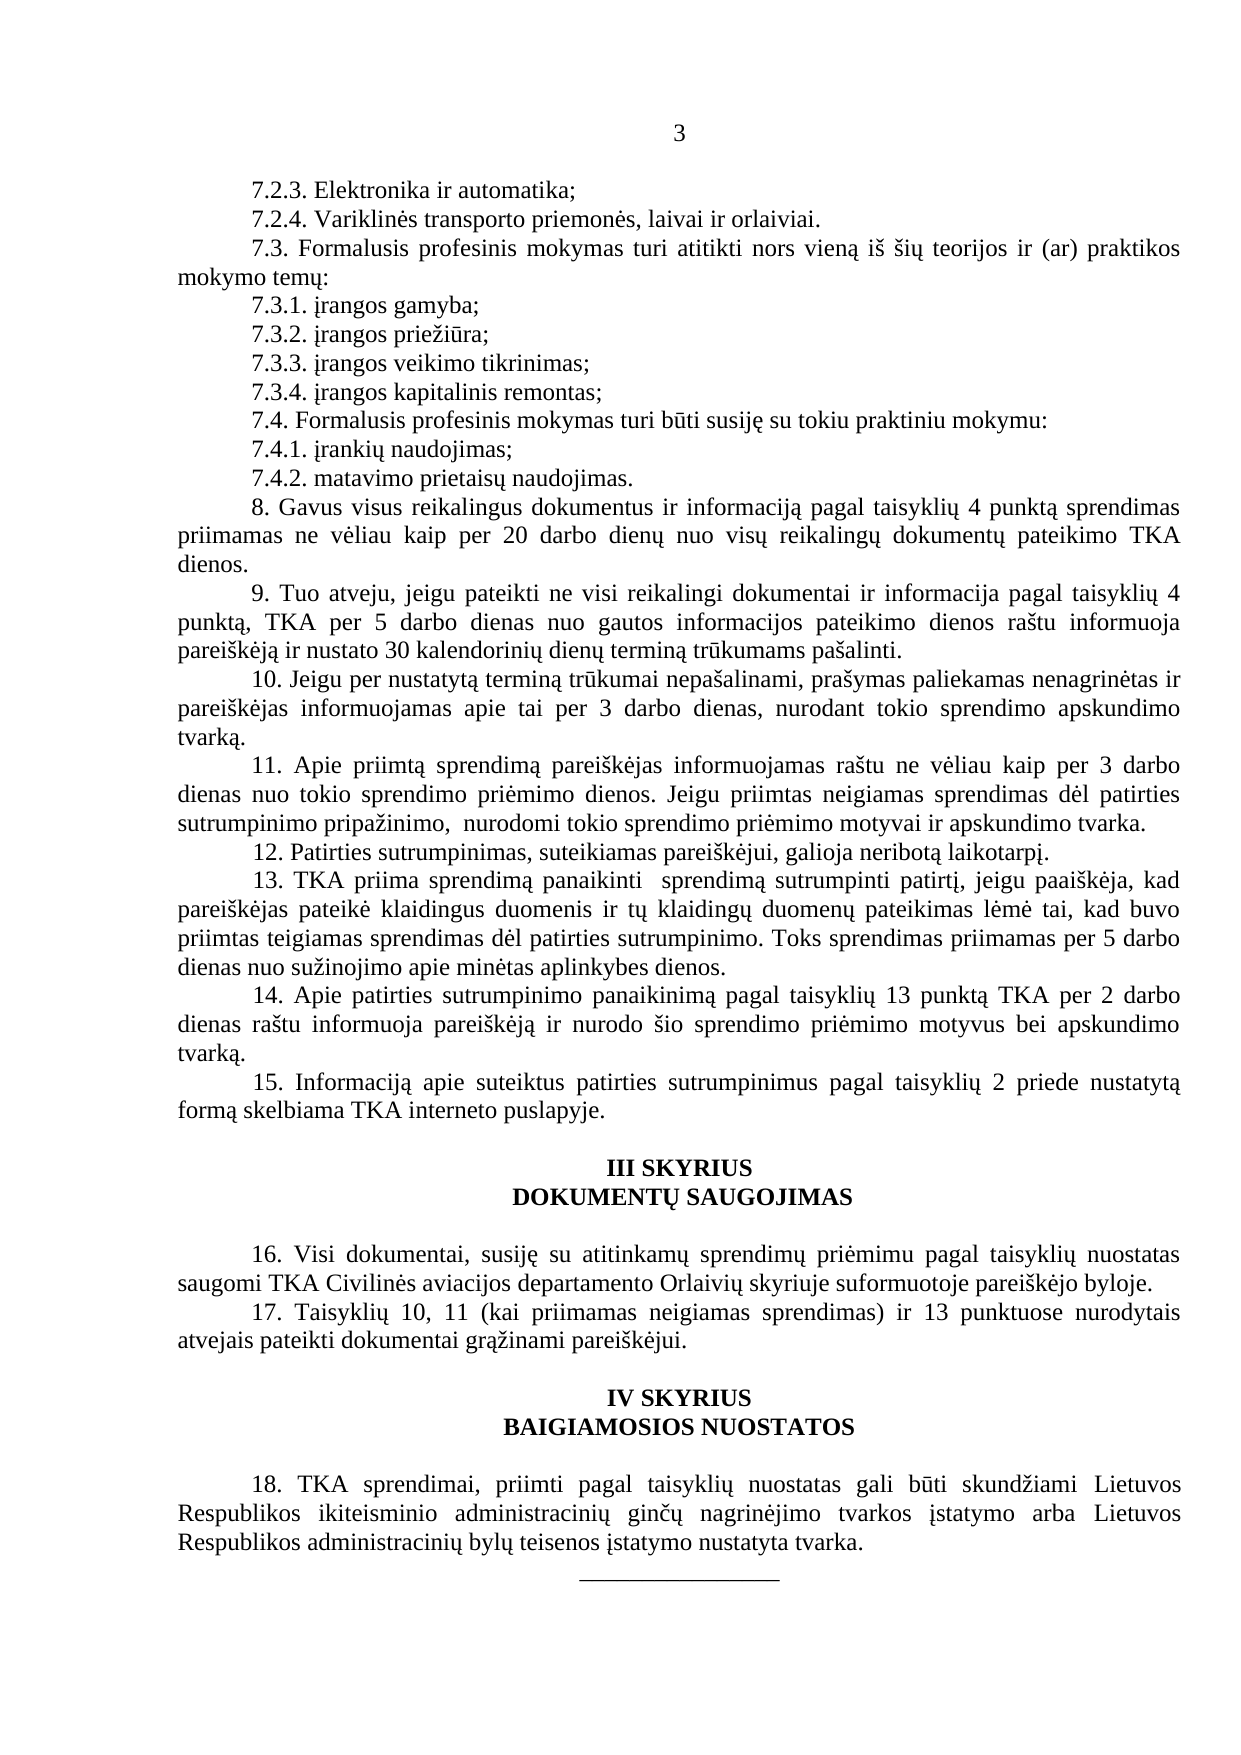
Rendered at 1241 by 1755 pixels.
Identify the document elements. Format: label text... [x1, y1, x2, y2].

text 10. Jeigu per nustatytą terminą trūkumai nepašalinami, prašymas paliekamas nenagrinėtas ir pareiškėjas informuojamas apie tai per 3 darbo dienas, nurodant tokio sprendimo apskundimo tvarką. [177, 664, 1181, 751]
text 7.3.1. įrangos gamyba; [177, 291, 1181, 319]
text 11. Apie priimtą sprendimą pareiškėjas informuojamas raštu ne vėliau kaip per 3 darbo dienas nuo tokio sprendimo priėmimo dienos. Jeigu priimtas neigiamas sprendimas dėl patirties sutrumpinimo pripažinimo, nurodomi tokio sprendimo priėmimo motyvai ir apskundimo tvarka. [177, 751, 1181, 837]
text 14. Apie patirties sutrumpinimo panaikinimą pagal taisyklių 13 punktą TKA per 2 darbo dienas raštu informuoja pareiškėją ir nurodo šio sprendimo priėmimo motyvus bei apskundimo tvarką. [177, 981, 1181, 1067]
text 9. Tuo atveju, jeigu pateikti ne visi reikalingi dokumentai ir informacija pagal taisyklių 4 punktą, TKA per 5 darbo dienas nuo gautos informacijos pateikimo dienos raštu informuoja pareiškėją ir nustato 30 kalendorinių dienų terminą trūkumams pašalinti. [177, 578, 1181, 664]
text 18. TKA sprendimai, priimti pagal taisyklių nuostatas gali būti skundžiami Lietuvos Respublikos ikiteisminio administracinių ginčų nagrinėjimo tvarkos įstatymo arba Lietuvos Respublikos administracinių bylų teisenos įstatymo nustatyta tvarka. [177, 1469, 1181, 1556]
text 7.3.2. įrangos priežiūra; [177, 319, 1181, 348]
text 7.4. Formalusis profesinis mokymas turi būti susiję su tokiu praktiniu mokymu: [177, 406, 1181, 434]
text 17. Taisyklių 10, 11 (kai priimamas neigiamas sprendimas) ir 13 punktuose nurodytais atvejais pateikti dokumentai grąžinami pareiškėjui. [177, 1297, 1181, 1354]
text DOKUMENTŲ SAUGOJIMAS [177, 1182, 1181, 1211]
text 8. Gavus visus reikalingus dokumentus ir informaciją pagal taisyklių 4 punktą sprendimas priimamas ne vėliau kaip per 20 darbo dienų nuo visų reikalingų dokumentų pateikimo TKA dienos. [177, 492, 1181, 578]
text 7.4.2. matavimo prietaisų naudojimas. [177, 463, 1181, 492]
text 7.3.3. įrangos veikimo tikrinimas; [177, 348, 1181, 377]
text 7.2.3. Elektronika ir automatika; [177, 176, 1181, 204]
text III SKYRIUS [177, 1153, 1181, 1182]
text ________________ [177, 1556, 1181, 1584]
text 7.3. Formalusis profesinis mokymas turi atitikti nors vieną iš šių teorijos ir (ar) praktikos mokymo temų: [177, 233, 1181, 291]
text 7.4.1. įrankių naudojimas; [177, 434, 1181, 463]
text 7.3.4. įrangos kapitalinis remontas; [177, 377, 1181, 406]
text IV SKYRIUS [177, 1383, 1181, 1412]
text 16. Visi dokumentai, susiję su atitinkamų sprendimų priėmimu pagal taisyklių nuostatas saugomi TKA Civilinės aviacijos departamento Orlaivių skyriuje suformuotoje pareiškėjo byloje. [177, 1239, 1181, 1297]
text 12. Patirties sutrumpinimas, suteikiamas pareiškėjui, galioja neribotą laikotarpį. [177, 837, 1181, 866]
text 13. TKA priima sprendimą panaikinti sprendimą sutrumpinti patirtį, jeigu paaiškėja, kad pareiškėjas pateikė klaidingus duomenis ir tų klaidingų duomenų pateikimas lėmė tai, kad buvo priimtas teigiamas sprendimas dėl patirties sutrumpinimo. Toks sprendimas priimamas per 5 darbo dienas nuo sužinojimo apie minėtas aplinkybes dienos. [177, 866, 1181, 981]
text 7.2.4. Variklinės transporto priemonės, laivai ir orlaiviai. [177, 204, 1181, 233]
text 15. Informaciją apie suteiktus patirties sutrumpinimus pagal taisyklių 2 priede nustatytą formą skelbiama TKA interneto puslapyje. [177, 1067, 1181, 1124]
text BAIGIAMOSIOS NUOSTATOS [177, 1412, 1181, 1441]
